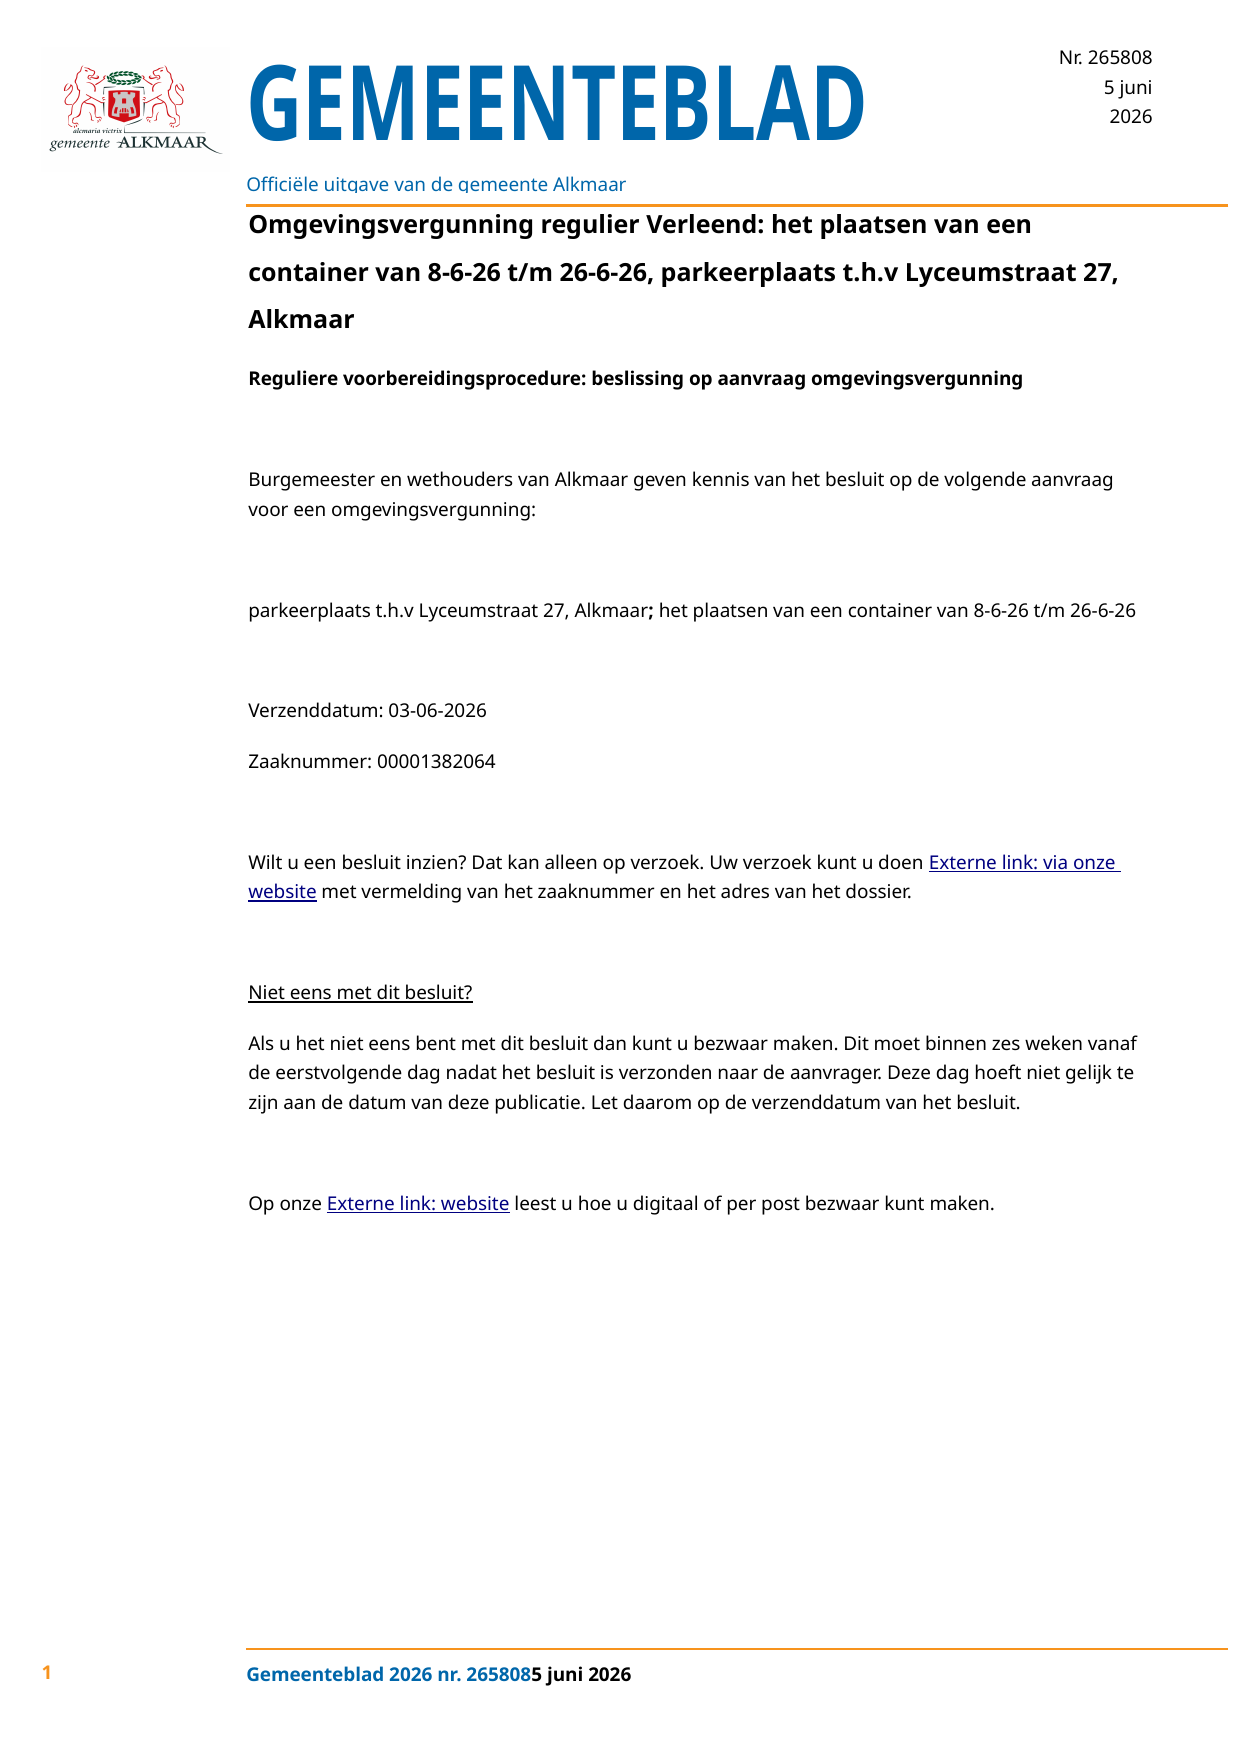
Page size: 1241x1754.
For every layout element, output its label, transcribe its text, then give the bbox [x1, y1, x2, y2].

text Omgevingsvergunning regulier Verleend: het plaatsen van een container van 8-6-26 t/m 26-6-26, parkeerplaats t.h.v Lyceumstraat 27, Alkmaar [248, 207, 1152, 336]
text Verzenddatum: 03-06-2026 [248, 698, 1152, 723]
text Burgemeester en wethouders van Alkmaar geven kennis van het besluit op de volgende aanvraag voor een omgevingsvergunning: [248, 466, 1152, 522]
text Reguliere voorbereidingsprocedure: beslissing op aanvraag omgevingsvergunning [248, 366, 1152, 391]
text parkeerplaats t.h.v Lyceumstraat 27, Alkmaar; het plaatsen van een container van 8-6-26 t/m 26-6-26 [248, 597, 1152, 622]
text Niet eens met dit besluit? [248, 979, 1152, 1005]
text Op onze Externe link: website leest u hoe u digitaal of per post bezwaar kunt maken. [248, 1190, 1152, 1215]
text Zaaknummer: 00001382064 [248, 748, 1152, 774]
text Als u het niet eens bent met dit besluit dan kunt u bezwaar maken. Dit moet binnen zes weken vanaf de eerstvolgende dag nadat het besluit is verzonden naar de aanvrager. Deze dag hoeft niet gelijk te zijn aan de datum van deze publicatie. Let daarom op de verzenddatum van het besluit. [248, 1030, 1152, 1114]
picture [41, 47, 231, 172]
text Wilt u een besluit inzien? Dat kan alleen op verzoek. Uw verzoek kunt u doen Externe link: via onze website met vermelding van het zaaknummer en het adres van het dossier. [248, 849, 1152, 904]
